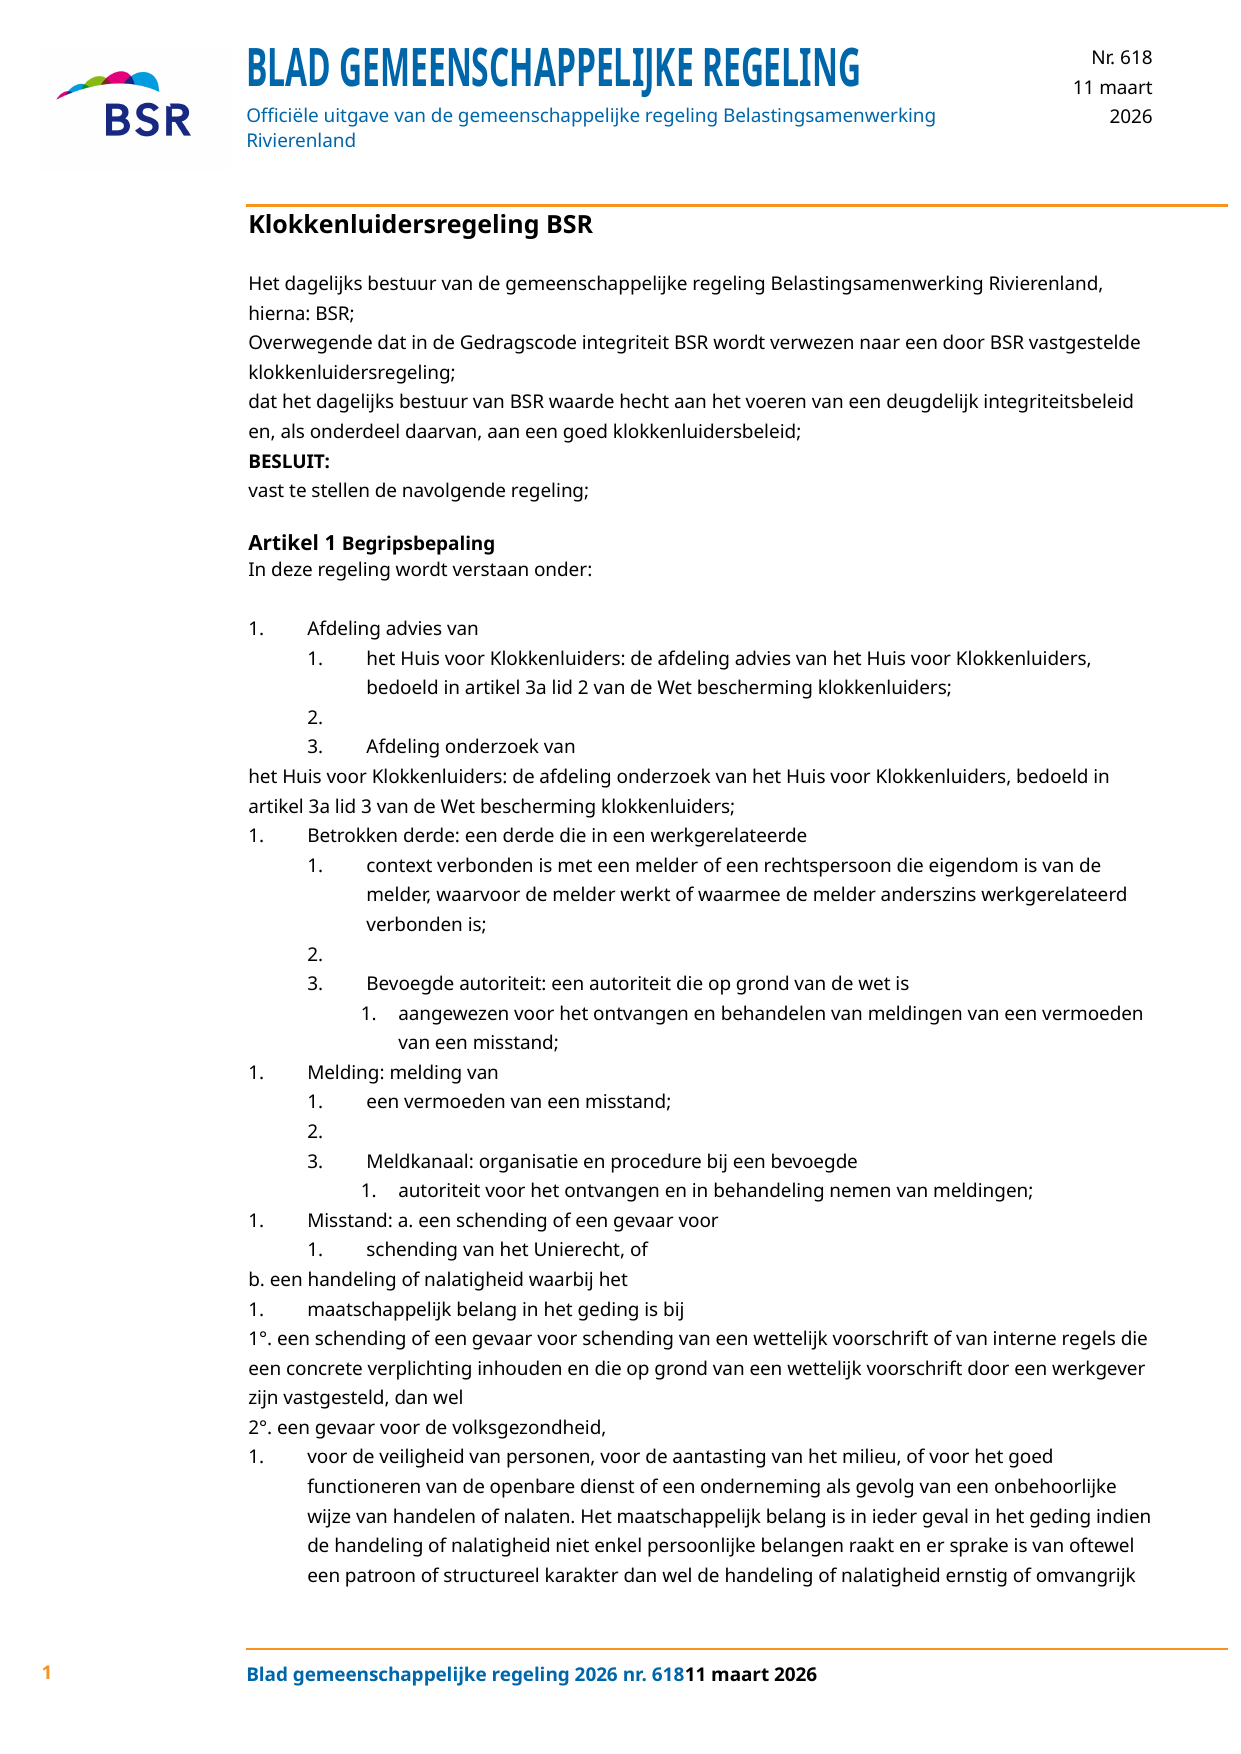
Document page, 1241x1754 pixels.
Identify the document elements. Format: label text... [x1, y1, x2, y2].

text 2°. een gevaar voor de volksgezondheid, [248, 1414, 1152, 1440]
text Artikel 1 Begripsbepaling [248, 528, 1152, 556]
list aangewezen voor het ontvangen en behandelen van meldingen van een vermoeden van een misstand; [361, 1000, 1152, 1055]
text 1°. een schending of een gevaar voor schending van een wettelijk voorschrift of van interne regels die een concrete verplichting inhouden en die op grond van een wettelijk voorschrift door een werkgever zijn vastgesteld, dan wel [248, 1325, 1152, 1410]
text dat het dagelijks bestuur van BSR waarde hecht aan het voeren van een deugdelijk integriteitsbeleid en, als onderdeel daarvan, aan een goed klokkenluidersbeleid; [248, 389, 1152, 444]
picture [41, 47, 231, 172]
text b. een handeling of nalatigheid waarbij het [248, 1266, 1152, 1292]
list Afdeling onderzoek van [307, 734, 1152, 759]
text In deze regeling wordt verstaan onder: [248, 556, 1152, 582]
text het Huis voor Klokkenluiders: de afdeling onderzoek van het Huis voor Klokkenluiders, bedoeld in artikel 3a lid 3 van de Wet bescherming klokkenluiders; [248, 763, 1152, 819]
list Misstand: a. een schending of een gevaar voor [248, 1207, 1152, 1233]
list maatschappelijk belang in het geding is bij [248, 1296, 1152, 1322]
list Bevoegde autoriteit: een autoriteit die op grond van de wet is [307, 970, 1152, 996]
list context verbonden is met een melder of een rechtspersoon die eigendom is van de melder, waarvoor de melder werkt of waarmee de melder anderszins werkgerelateerd verbonden is; [307, 852, 1152, 937]
text Klokkenluidersregeling BSR [248, 207, 1152, 241]
list voor de veiligheid van personen, voor de aantasting van het milieu, of voor het goed functioneren van de openbare dienst of een onderneming als gevolg van een onbehoorlijke wijze van handelen of nalaten. Het maatschappelijk belang is in ieder geval in het geding indien de handeling of nalatigheid niet enkel persoonlijke belangen raakt en er sprake is van oftewel een patroon of structureel karakter dan wel de handeling of nalatigheid ernstig of omvangrijk is. [248, 1444, 1152, 1588]
text Het dagelijks bestuur van de gemeenschappelijke regeling Belastingsamenwerking Rivierenland, hierna: BSR; [248, 270, 1152, 326]
list schending van het Unierecht, of [307, 1237, 1152, 1262]
text vast te stellen de navolgende regeling; [248, 477, 1152, 503]
text BESLUIT: [248, 448, 1152, 473]
list Meldkanaal: organisatie en procedure bij een bevoegde [307, 1148, 1152, 1174]
list autoriteit voor het ontvangen en in behandeling nemen van meldingen; [361, 1177, 1152, 1203]
text Overwegende dat in de Gedragscode integriteit BSR wordt verwezen naar een door BSR vastgestelde klokkenluidersregeling; [248, 329, 1152, 385]
list een vermoeden van een misstand; [307, 1089, 1152, 1114]
list het Huis voor Klokkenluiders: de afdeling advies van het Huis voor Klokkenluiders, bedoeld in artikel 3a lid 2 van de Wet bescherming klokkenluiders; [307, 645, 1152, 700]
list Melding: melding van [248, 1059, 1152, 1085]
list Betrokken derde: een derde die in een werkgerelateerde [248, 822, 1152, 848]
list Afdeling advies van [248, 615, 1152, 641]
